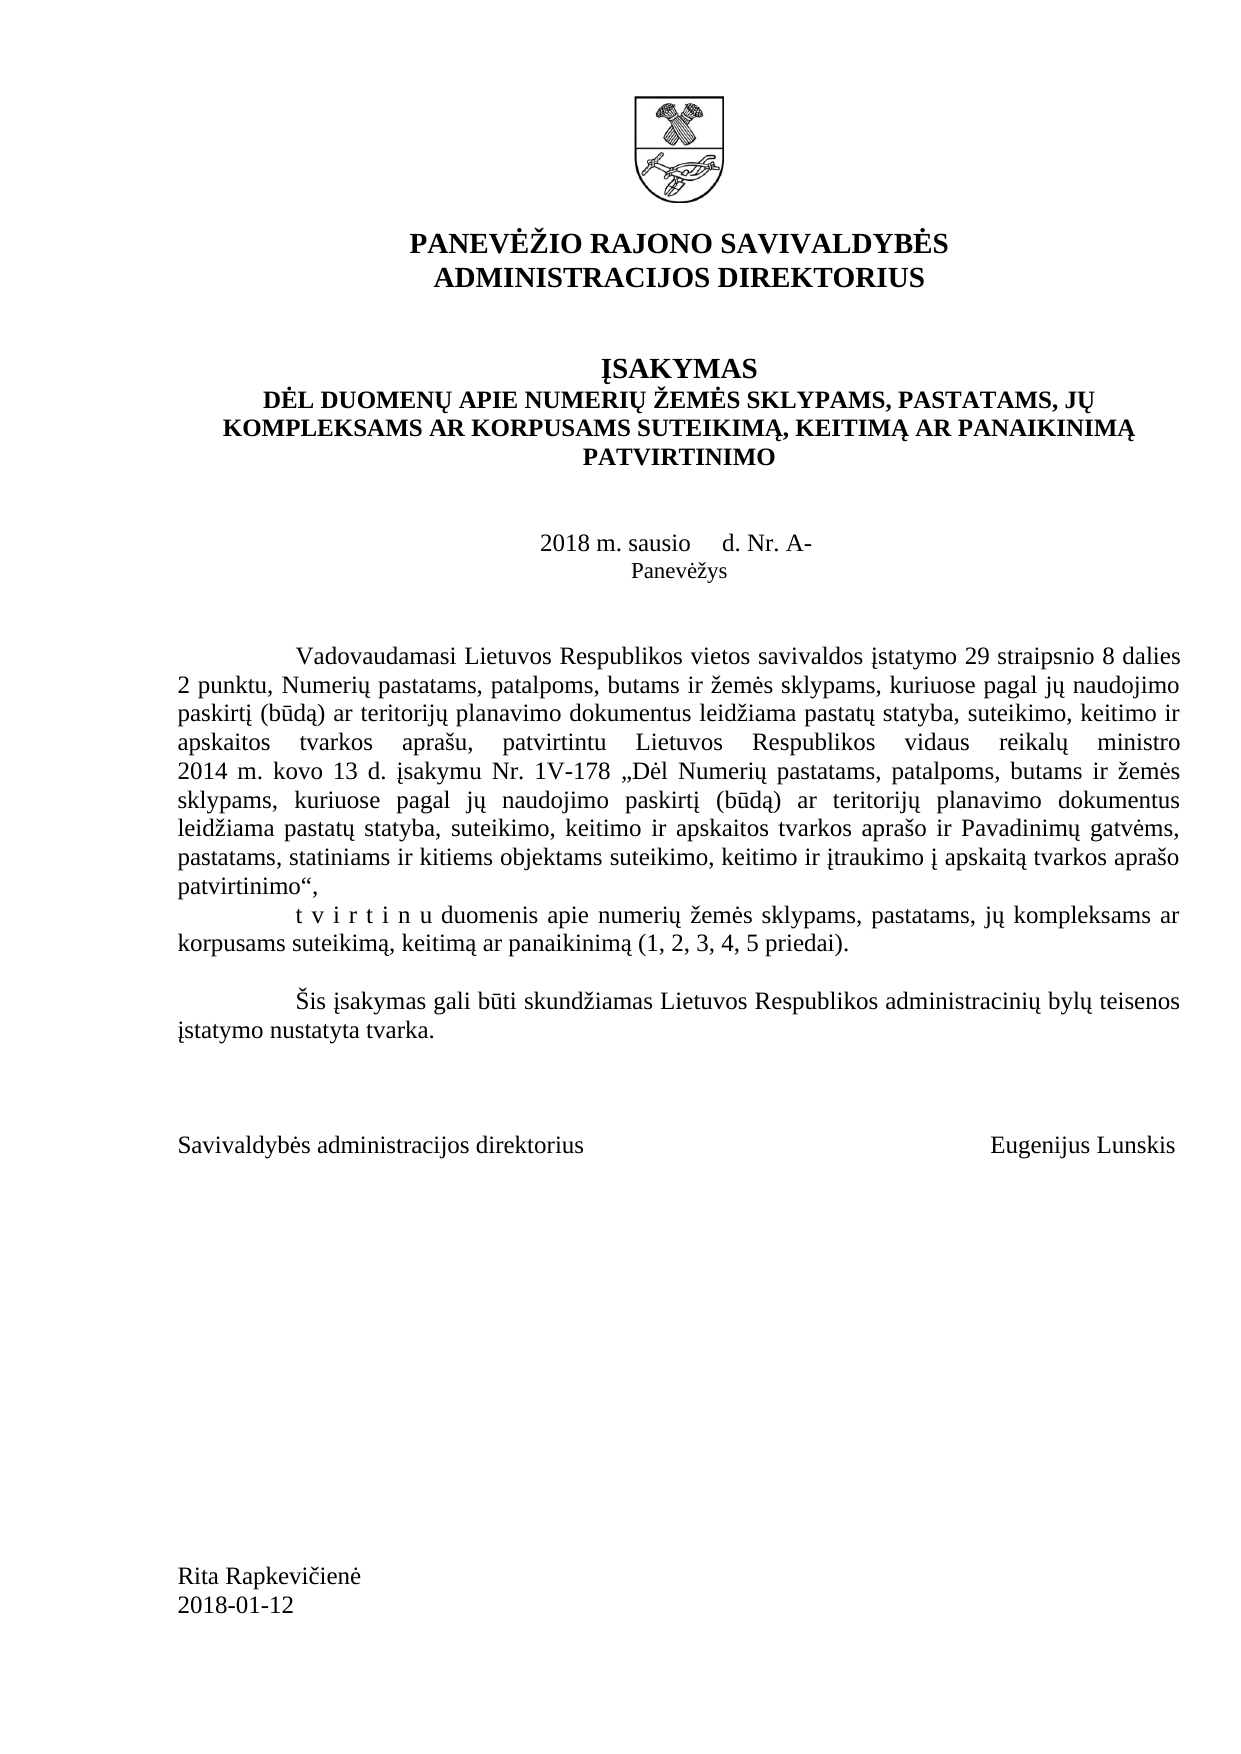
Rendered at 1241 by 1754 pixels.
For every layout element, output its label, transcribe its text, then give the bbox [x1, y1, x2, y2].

text 2018-01-12 [177, 1590, 1181, 1618]
text Savivaldybės administracijos direktorius Eugenijus Lunskis [177, 1130, 1181, 1158]
text Vadovaudamasi Lietuvos Respublikos vietos savivaldos įstatymo 29 straipsnio 8 dalies 2 punktu, Numerių pastatams, patalpoms, butams ir žemės sklypams, kuriuose pagal jų naudojimo paskirtį (būdą) ar teritorijų planavimo dokumentus leidžiama pastatų statyba, suteikimo, keitimo ir apskaitos tvarkos aprašu, patvirtintu Lietuvos Respublikos vidaus reikalų ministro 2014 m. kovo 13 d. įsakymu Nr. 1V-178 „Dėl Numerių pastatams, patalpoms, butams ir žemės sklypams, kuriuose pagal jų naudojimo paskirtį (būdą) ar teritorijų planavimo dokumentus leidžiama pastatų statyba, suteikimo, keitimo ir apskaitos tvarkos aprašo ir Pavadinimų gatvėms, pastatams, statiniams ir kitiems objektams suteikimo, keitimo ir įtraukimo į apskaitą tvarkos aprašo patvirtinimo“, [177, 641, 1181, 900]
text DĖL DUOMENŲ APIE NUMERIŲ ŽEMĖS SKLYPAMS, PASTATAMS, JŲ KOMPLEKSAMS AR KORPUSAMS SUTEIKIMĄ, KEITIMĄ AR PANAIKINIMĄ PATVIRTINIMO [177, 385, 1181, 471]
text Panevėžys [177, 557, 1181, 583]
text 2018 m. sausio d. Nr. A- [177, 528, 1181, 557]
text t v i r t i n u duomenis apie numerių žemės sklypams, pastatams, jų kompleksams ar korpusams suteikimą, keitimą ar panaikinimą (1, 2, 3, 4, 5 priedai). [177, 900, 1181, 957]
text Rita Rapkevičienė [177, 1561, 1181, 1590]
text Šis įsakymas gali būti skundžiamas Lietuvos Respublikos administracinių bylų teisenos įstatymo nustatyta tvarka. [177, 986, 1181, 1043]
